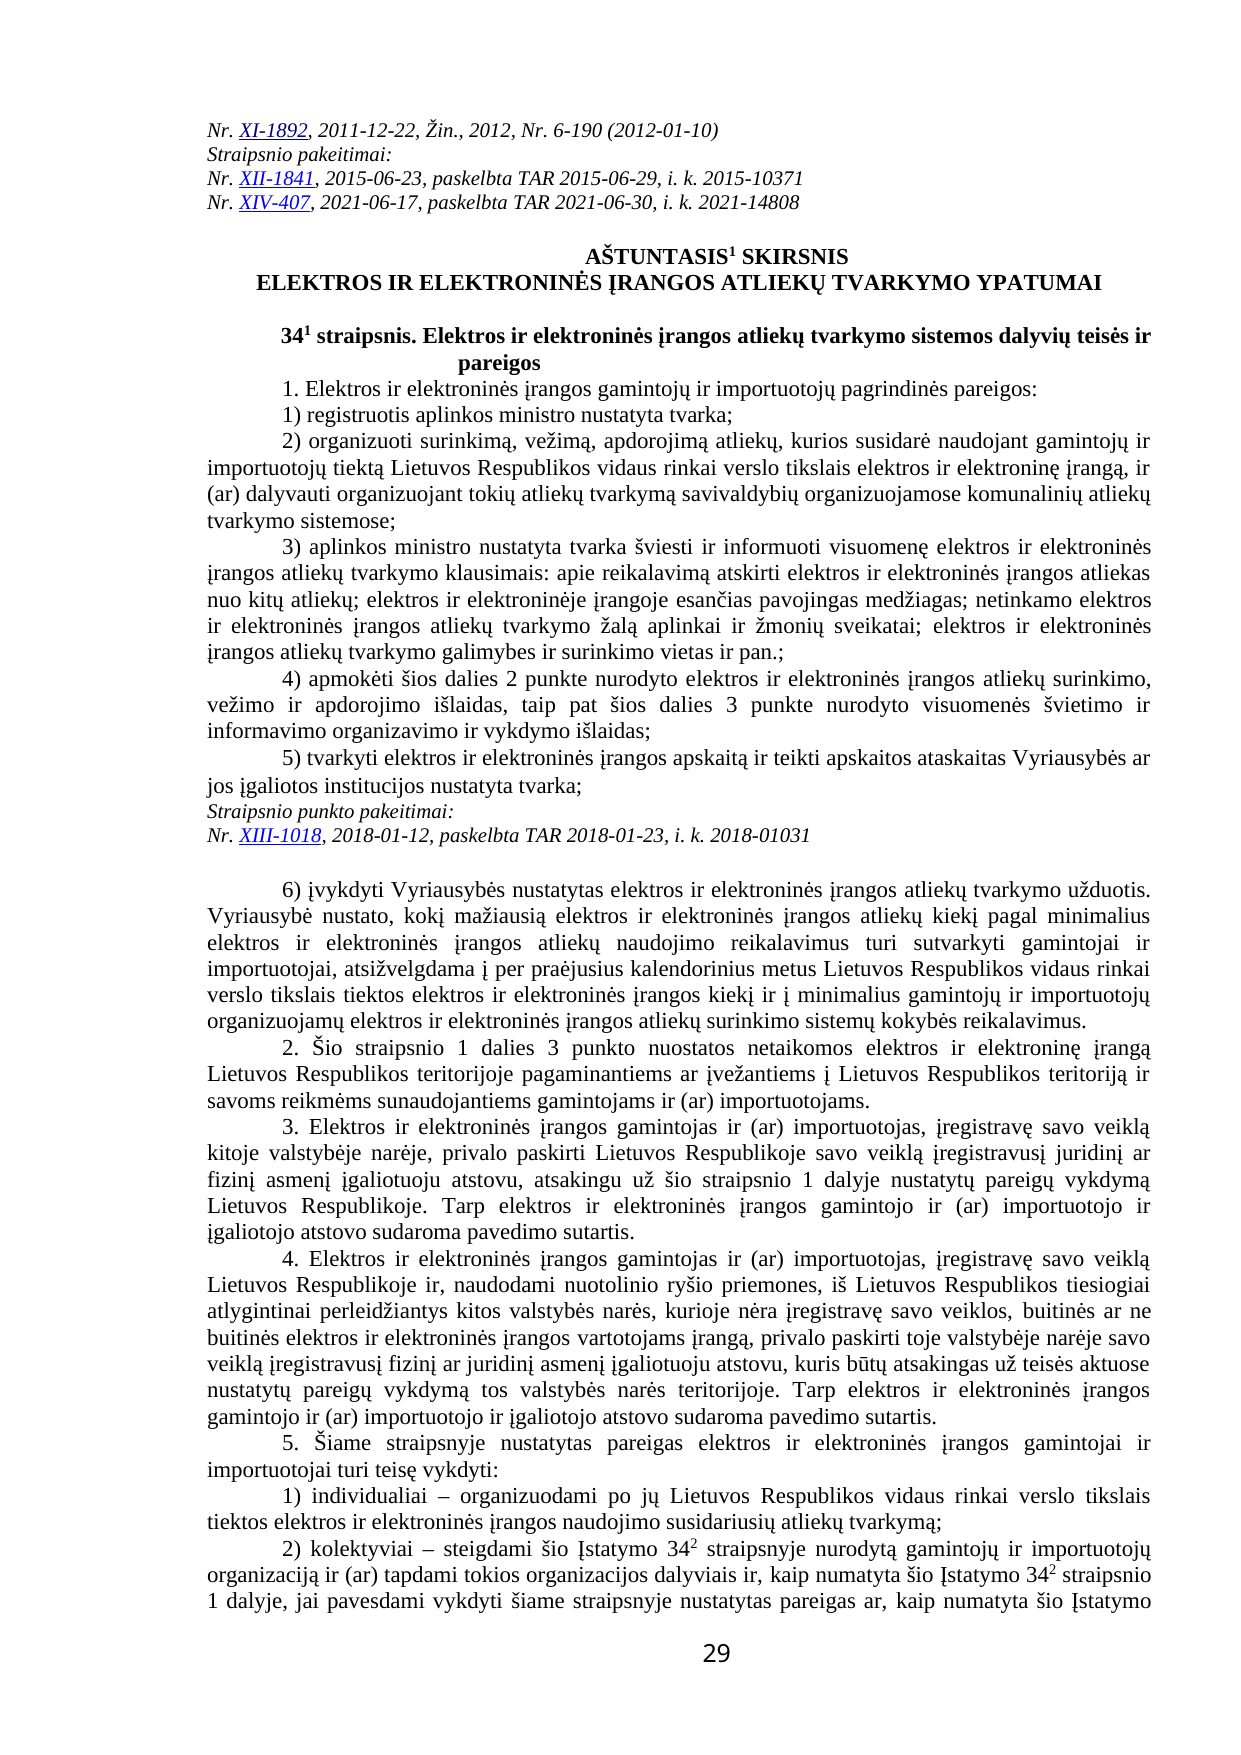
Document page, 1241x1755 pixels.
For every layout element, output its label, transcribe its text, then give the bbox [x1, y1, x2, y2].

text Nr. XI-1892, 2011-12-22, Žin., 2012, Nr. 6-190 (2012-01-10) [207, 118, 1152, 142]
text 2) organizuoti surinkimą, vežimą, apdorojimą atliekų, kurios susidarė naudojant gamintojų ir importuotojų tiektą Lietuvos Respublikos vidaus rinkai verslo tikslais elektros ir elektroninę įrangą, ir (ar) dalyvauti organizuojant tokių atliekų tvarkymą savivaldybių organizuojamose komunalinių atliekų tvarkymo sistemose; [207, 428, 1152, 533]
text ELEKTROS IR ELEKTRONINĖS ĮRANGOS ATLIEKŲ TVARKYMO YPATUMAI [207, 269, 1152, 296]
text Straipsnio pakeitimai: [207, 142, 1152, 166]
text 1) registruotis aplinkos ministro nustatyta tvarka; [207, 401, 1152, 428]
text 2. Šio straipsnio 1 dalies 3 punkto nuostatos netaikomos elektros ir elektroninę įrangą Lietuvos Respublikos teritorijoje pagaminantiems ar įvežantiems į Lietuvos Respublikos teritoriją ir savoms reikmėms sunaudojantiems gamintojams ir (ar) importuotojams. [207, 1034, 1152, 1113]
text 1. Elektros ir elektroninės įrangos gamintojų ir importuotojų pagrindinės pareigos: [207, 375, 1152, 401]
text Nr. XIII-1018, 2018-01-12, paskelbta TAR 2018-01-23, i. k. 2018-01031 [207, 823, 1152, 847]
text 4) apmokėti šios dalies 2 punkte nurodyto elektros ir elektroninės įrangos atliekų surinkimo, vežimo ir apdorojimo išlaidas, taip pat šios dalies 3 punkte nurodyto visuomenės švietimo ir informavimo organizavimo ir vykdymo išlaidas; [207, 665, 1152, 744]
text 5. Šiame straipsnyje nustatytas pareigas elektros ir elektroninės įrangos gamintojai ir importuotojai turi teisę vykdyti: [207, 1429, 1152, 1482]
text Nr. XIV-407, 2021-06-17, paskelbta TAR 2021-06-30, i. k. 2021-14808 [207, 190, 1152, 214]
text 341 straipsnis. Elektros ir elektroninės įrangos atliekų tvarkymo sistemos dalyvių teisės ir pareigos [281, 322, 1152, 375]
text AŠTUNTASIS1 SKIRSNIS [207, 243, 1152, 269]
text 2) kolektyviai – steigdami šio Įstatymo 342 straipsnyje nurodytą gamintojų ir importuotojų organizaciją ir (ar) tapdami tokios organizacijos dalyviais ir, kaip numatyta šio Įstatymo 342 straipsnio 1 dalyje, jai pavesdami vykdyti šiame straipsnyje nustatytas pareigas ar, kaip numatyta šio Įstatymo [207, 1535, 1152, 1614]
text Straipsnio punkto pakeitimai: [207, 799, 1152, 823]
text 5) tvarkyti elektros ir elektroninės įrangos apskaitą ir teikti apskaitos ataskaitas Vyriausybės ar jos įgaliotos institucijos nustatyta tvarka; [207, 744, 1152, 799]
text 1) individualiai – organizuodami po jų Lietuvos Respublikos vidaus rinkai verslo tikslais tiektos elektros ir elektroninės įrangos naudojimo susidariusių atliekų tvarkymą; [207, 1482, 1152, 1535]
text 3. Elektros ir elektroninės įrangos gamintojas ir (ar) importuotojas, įregistravę savo veiklą kitoje valstybėje narėje, privalo paskirti Lietuvos Respublikoje savo veiklą įregistravusį juridinį ar fizinį asmenį įgaliotuoju atstovu, atsakingu už šio straipsnio 1 dalyje nustatytų pareigų vykdymą Lietuvos Respublikoje. Tarp elektros ir elektroninės įrangos gamintojo ir (ar) importuotojo ir įgaliotojo atstovo sudaroma pavedimo sutartis. [207, 1113, 1152, 1245]
text 4. Elektros ir elektroninės įrangos gamintojas ir (ar) importuotojas, įregistravę savo veiklą Lietuvos Respublikoje ir, naudodami nuotolinio ryšio priemones, iš Lietuvos Respublikos tiesiogiai atlygintinai perleidžiantys kitos valstybės narės, kurioje nėra įregistravę savo veiklos, buitinės ar ne buitinės elektros ir elektroninės įrangos vartotojams įrangą, privalo paskirti toje valstybėje narėje savo veiklą įregistravusį fizinį ar juridinį asmenį įgaliotuoju atstovu, kuris būtų atsakingas už teisės aktuose nustatytų pareigų vykdymą tos valstybės narės teritorijoje. Tarp elektros ir elektroninės įrangos gamintojo ir (ar) importuotojo ir įgaliotojo atstovo sudaroma pavedimo sutartis. [207, 1245, 1152, 1429]
text Nr. XII-1841, 2015-06-23, paskelbta TAR 2015-06-29, i. k. 2015-10371 [207, 166, 1152, 190]
text 3) aplinkos ministro nustatyta tvarka šviesti ir informuoti visuomenę elektros ir elektroninės įrangos atliekų tvarkymo klausimais: apie reikalavimą atskirti elektros ir elektroninės įrangos atliekas nuo kitų atliekų; elektros ir elektroninėje įrangoje esančias pavojingas medžiagas; netinkamo elektros ir elektroninės įrangos atliekų tvarkymo žalą aplinkai ir žmonių sveikatai; elektros ir elektroninės įrangos atliekų tvarkymo galimybes ir surinkimo vietas ir pan.; [207, 533, 1152, 665]
text 6) įvykdyti Vyriausybės nustatytas elektros ir elektroninės įrangos atliekų tvarkymo užduotis. Vyriausybė nustato, kokį mažiausią elektros ir elektroninės įrangos atliekų kiekį pagal minimalius elektros ir elektroninės įrangos atliekų naudojimo reikalavimus turi sutvarkyti gamintojai ir importuotojai, atsižvelgdama į per praėjusius kalendorinius metus Lietuvos Respublikos vidaus rinkai verslo tikslais tiektos elektros ir elektroninės įrangos kiekį ir į minimalius gamintojų ir importuotojų organizuojamų elektros ir elektroninės įrangos atliekų surinkimo sistemų kokybės reikalavimus. [207, 876, 1152, 1034]
